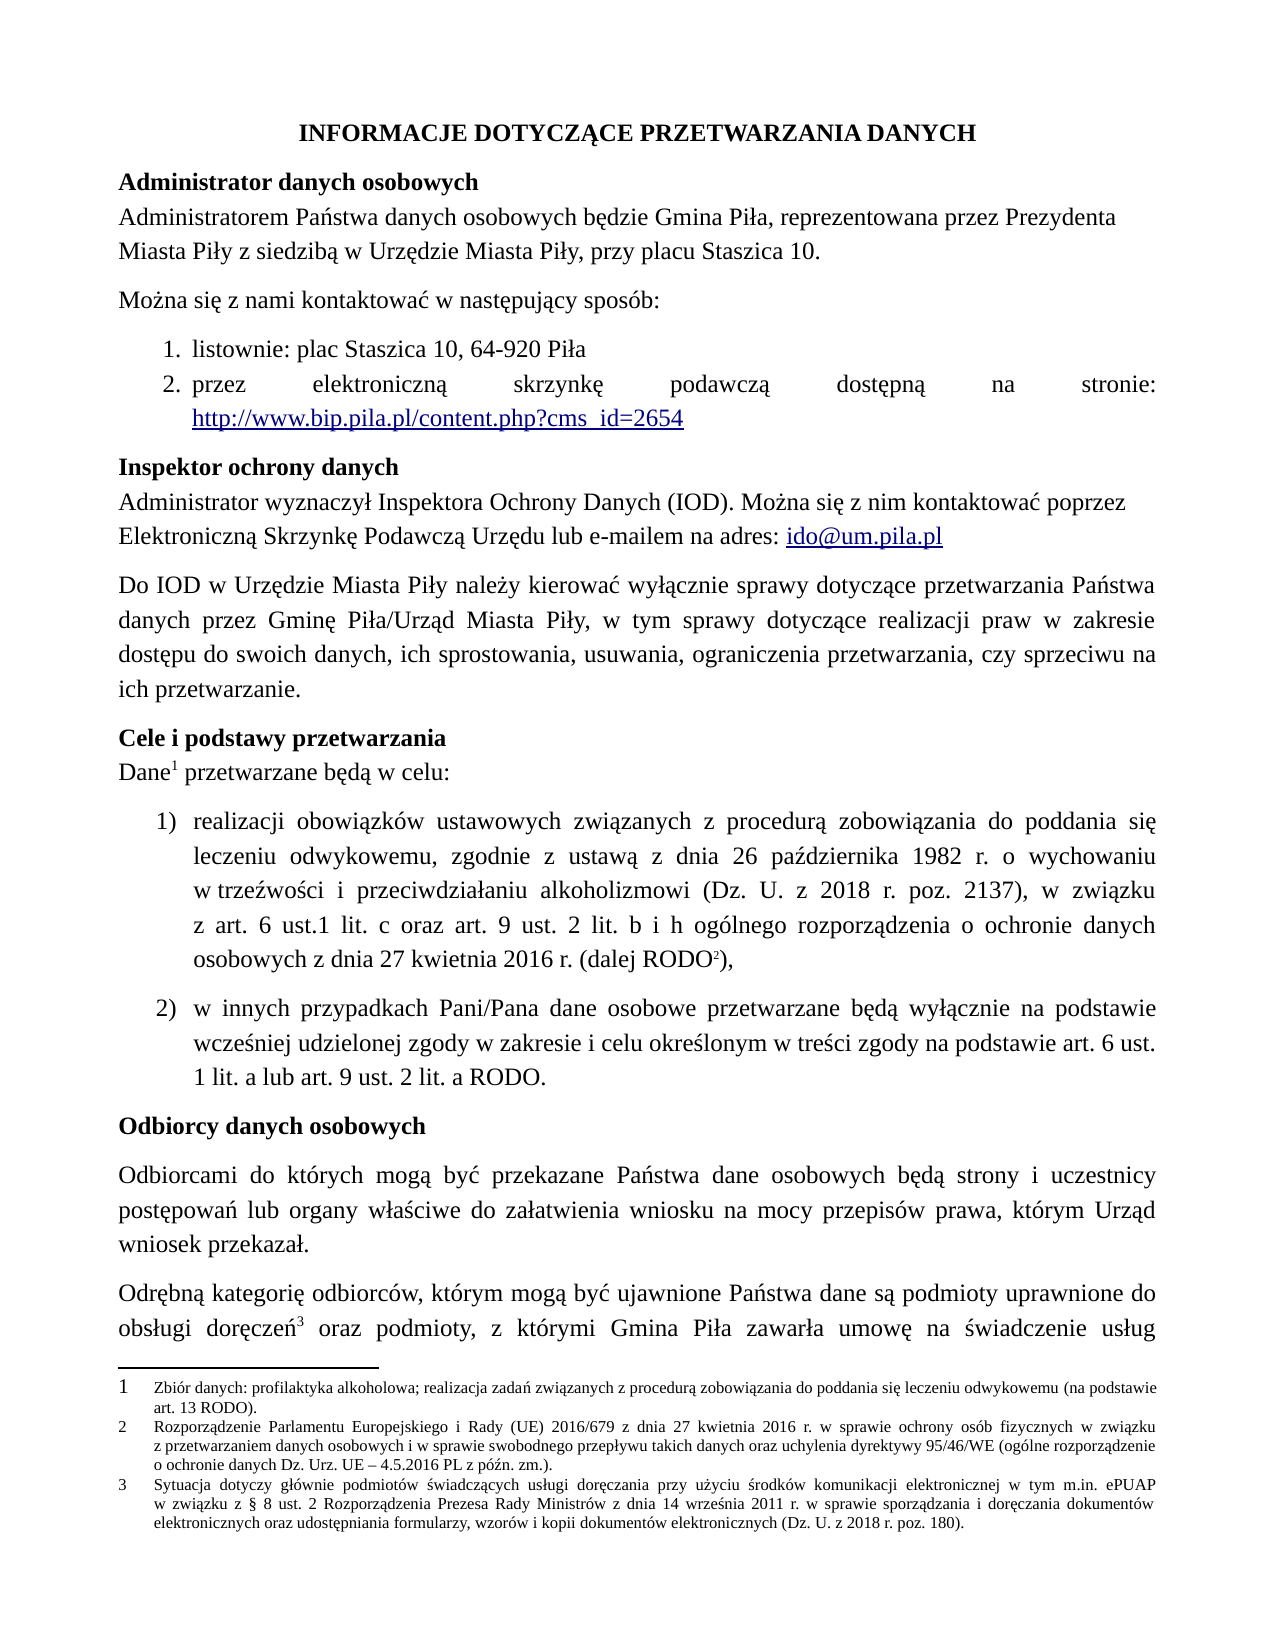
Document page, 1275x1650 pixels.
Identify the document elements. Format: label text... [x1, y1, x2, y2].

text Administrator danych osobowych Administratorem Państwa danych osobowych będzie Gmina Piła, reprezentowana przez Prezydenta Miasta Piły z siedzibą w Urzędzie Miasta Piły, przy placu Staszica 10. [118, 167, 1157, 265]
list Rozporządzenie Parlamentu Europejskiego i Rady (UE) 2016/679 z dnia 27 kwietnia 2016 r. w sprawie ochrony osób fizycznych w związku z przetwarzaniem danych osobowych i w sprawie swobodnego przepływu takich danych oraz uchylenia dyrektywy 95/46/WE (ogólne rozporządzenie o ochronie danych Dz. Urz. UE – 4.5.2016 PL z późn. zm.). [118, 1417, 1157, 1474]
text Można się z nami kontaktować w następujący sposób: [118, 285, 1157, 314]
text INFORMACJE DOTYCZĄCE PRZETWARZANIA DANYCH [118, 118, 1157, 147]
text Sytuacja dotyczy głównie podmiotów świadczących usługi doręczania przy użyciu środków komunikacji elektronicznej w tym m.in. ePUAP w związku z § 8 ust. 2 Rozporządzenia Prezesa Rady Ministrów z dnia 14 września 2011 r. w sprawie sporządzania i doręczania dokumentów elektronicznych oraz udostępniania formularzy, wzorów i kopii dokumentów elektronicznych (Dz. U. z 2018 r. poz. 180). [118, 1474, 1157, 1532]
list listownie: plac Staszica 10, 64-920 Piła [162, 334, 1157, 363]
text Inspektor ochrony danych Administrator wyznaczył Inspektora Ochrony Danych (IOD). Można się z nim kontaktować poprzez Elektroniczną Skrzynkę Podawczą Urzędu lub e-mailem na adres: ido@um.pila.pl [118, 452, 1157, 550]
text Odrębną kategorię odbiorców, którym mogą być ujawnione Państwa dane są podmioty uprawnione do obsługi doręczeń oraz podmioty, z którymi Gmina Piła zawarła umowę na świadczenie usług [118, 1278, 1157, 1342]
text Do IOD w Urzędzie Miasta Piły należy kierować wyłącznie sprawy dotyczące przetwarzania Państwa danych przez Gminę Piła/Urząd Miasta Piły, w tym sprawy dotyczące realizacji praw w zakresie dostępu do swoich danych, ich sprostowania, usuwania, ograniczenia przetwarzania, czy sprzeciwu na ich przetwarzanie. [118, 570, 1157, 702]
list w innych przypadkach Pani/Pana dane osobowe przetwarzane będą wyłącznie na podstawie wcześniej udzielonej zgody w zakresie i celu określonym w treści zgody na podstawie art. 6 ust. 1 lit. a lub art. 9 ust. 2 lit. a RODO. [156, 993, 1157, 1091]
list realizacji obowiązków ustawowych związanych z procedurą zobowiązania do poddania się leczeniu odwykowemu, zgodnie z ustawą z dnia 26 października 1982 r. o wychowaniu w trzeźwości i przeciwdziałaniu alkoholizmowi (Dz. U. z 2018 r. poz. 2137), w związku z art. 6 ust.1 lit. c oraz art. 9 ust. 2 lit. b i h ogólnego rozporządzenia o ochronie danych osobowych z dnia 27 kwietnia 2016 r. (dalej RODO), [156, 806, 1157, 973]
text Odbiorcy danych osobowych [118, 1111, 1157, 1140]
text Odbiorcami do których mogą być przekazane Państwa dane osobowych będą strony i uczestnicy postępowań lub organy właściwe do załatwienia wniosku na mocy przepisów prawa, którym Urząd wniosek przekazał. [118, 1160, 1157, 1258]
text Zbiór danych: profilaktyka alkoholowa; realizacja zadań związanych z procedurą zobowiązania do poddania się leczeniu odwykowemu (na podstawie art. 13 RODO). [118, 1374, 1157, 1417]
list przez elektroniczną skrzynkę podawczą dostępną na stronie: http://www.bip.pila.pl/content.php?cms_id=2654 [162, 369, 1157, 432]
text Cele i podstawy przetwarzania Dane przetwarzane będą w celu: [118, 723, 1157, 786]
